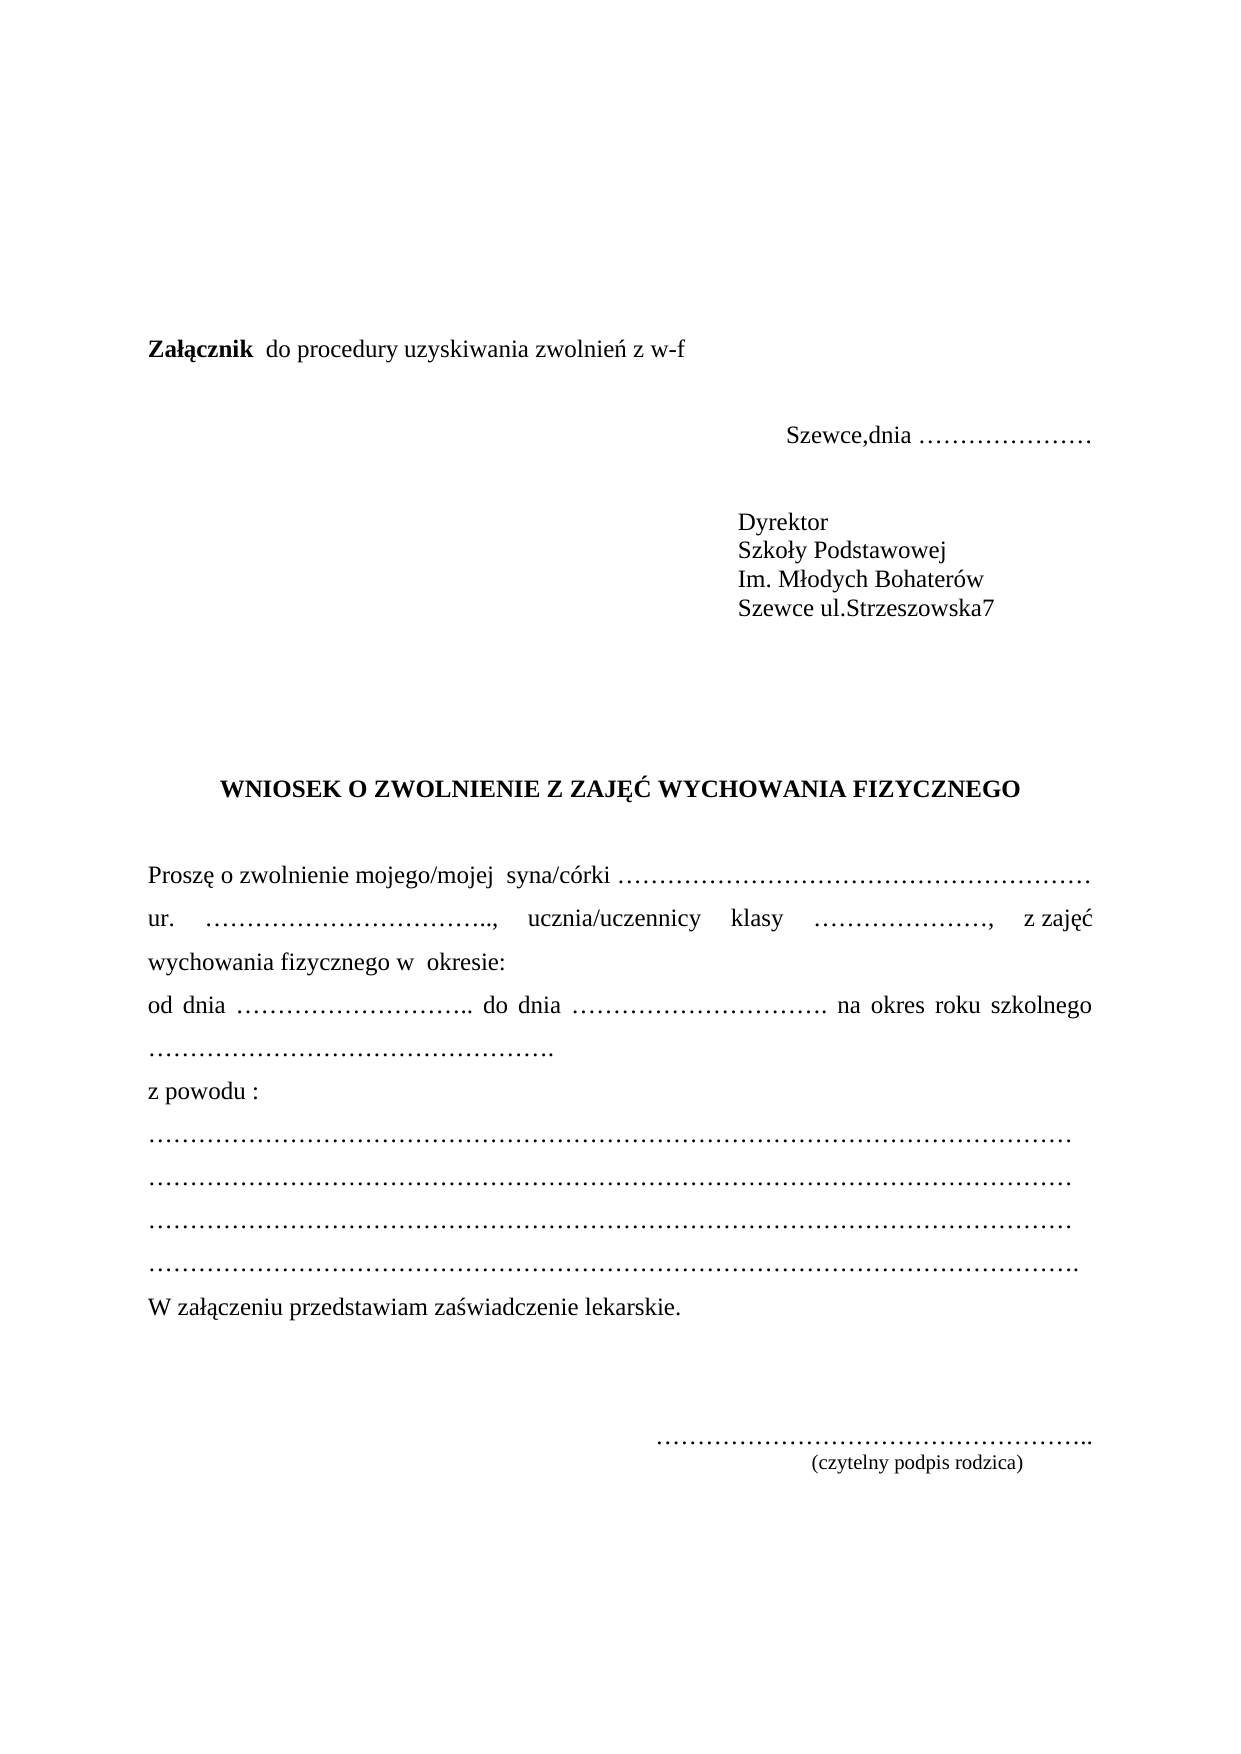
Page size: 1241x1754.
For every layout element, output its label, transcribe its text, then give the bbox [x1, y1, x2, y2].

text Szewce,dnia ………………… [148, 421, 1093, 449]
text ……………………………………………………………………………………………………………………………………………………………………………………………………. [148, 1205, 1093, 1277]
text Załącznik do procedury uzyskiwania zwolnień z w-f [148, 334, 1093, 363]
text od dnia ……………………….. do dnia …………………………. na okres roku szkolnego …………………………………………. [148, 990, 1093, 1062]
text WNIOSEK O ZWOLNIENIE Z ZAJĘĆ WYCHOWANIA FIZYCZNEGO [148, 774, 1093, 803]
text (czytelny podpis rodzica) [738, 1450, 1093, 1474]
text …………………………………………………………………………………………………………………………………………………………………………………………………… [148, 1119, 1093, 1191]
text …………………………………………….. [148, 1421, 1093, 1450]
text Szkoły Podstawowej [664, 536, 1093, 564]
text z powodu : [148, 1076, 1093, 1105]
text Dyrektor [664, 507, 1093, 536]
text ur. …………………………….., ucznia/uczennicy klasy …………………, z zajęć wychowania fizycznego w okresie: [148, 903, 1093, 975]
text Proszę o zwolnienie mojego/mojej syna/córki ………………………………………………… [148, 860, 1093, 889]
text Szewce ul.Strzeszowska7 [664, 593, 1093, 622]
text Im. Młodych Bohaterów [664, 564, 1093, 593]
text W załączeniu przedstawiam zaświadczenie lekarskie. [148, 1292, 1093, 1320]
